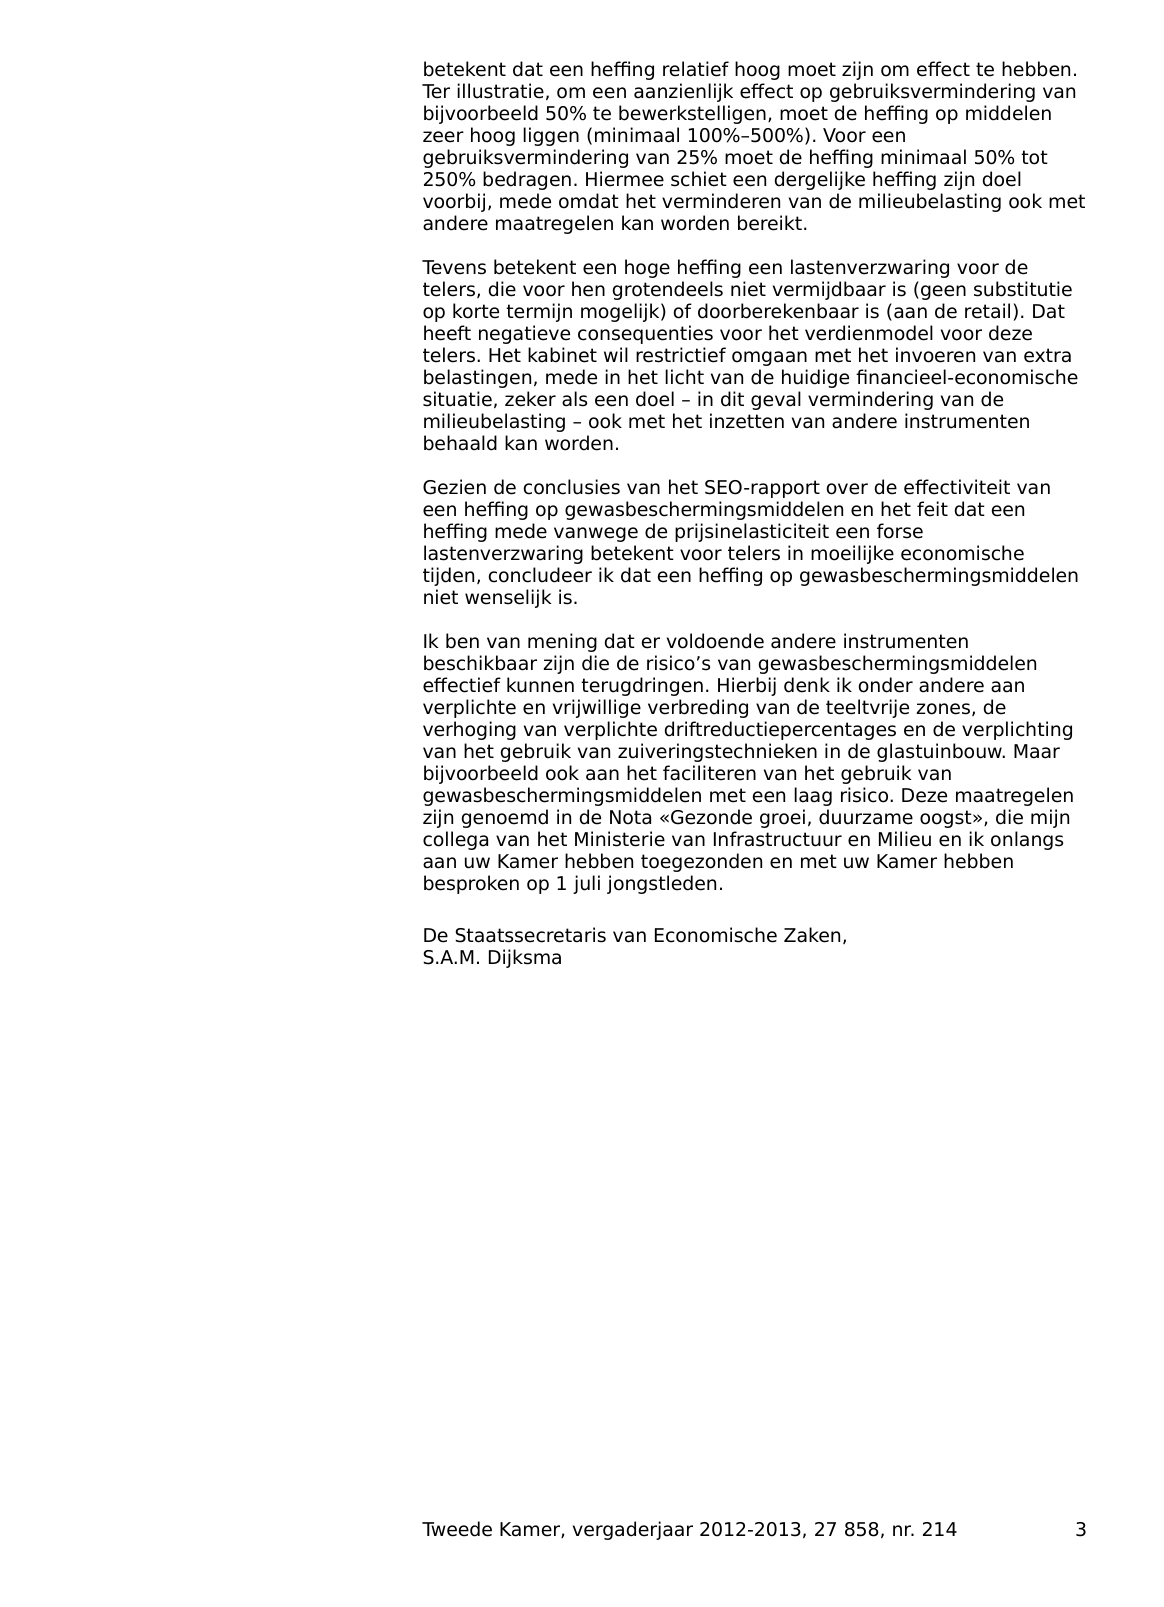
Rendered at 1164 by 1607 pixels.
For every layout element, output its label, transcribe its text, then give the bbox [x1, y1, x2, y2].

text betekent dat een heffing relatief hoog moet zijn om effect te hebben. Ter illustratie, om een aanzienlijk effect op gebruiksvermindering van bijvoorbeeld 50% te bewerkstelligen, moet de heffing op middelen zeer hoog liggen (minimaal 100%–500%). Voor een gebruiksvermindering van 25% moet de heffing minimaal 50% tot 250% bedragen. Hiermee schiet een dergelijke heffing zijn doel voorbij, mede omdat het verminderen van de milieubelasting ook met andere maatregelen kan worden bereikt. [422, 59, 1087, 235]
text De Staatssecretaris van Economische Zaken, S.A.M. Dijksma [422, 925, 1087, 969]
text Tevens betekent een hoge heffing een lastenverzwaring voor de telers, die voor hen grotendeels niet vermijdbaar is (geen substitutie op korte termijn mogelijk) of doorberekenbaar is (aan de retail). Dat heeft negatieve consequenties voor het verdienmodel voor deze telers. Het kabinet wil restrictief omgaan met het invoeren van extra belastingen, mede in het licht van de huidige financieel-economische situatie, zeker als een doel – in dit geval vermindering van de milieubelasting – ook met het inzetten van andere instrumenten behaald kan worden. [422, 257, 1087, 455]
text Gezien de conclusies van het SEO-rapport over de effectiviteit van een heffing op gewasbeschermingsmiddelen en het feit dat een heffing mede vanwege de prijsinelasticiteit een forse lastenverzwaring betekent voor telers in moeilijke economische tijden, concludeer ik dat een heffing op gewasbeschermingsmiddelen niet wenselijk is. [422, 477, 1087, 609]
text Ik ben van mening dat er voldoende andere instrumenten beschikbaar zijn die de risico’s van gewasbeschermingsmiddelen effectief kunnen terugdringen. Hierbij denk ik onder andere aan verplichte en vrijwillige verbreding van de teeltvrije zones, de verhoging van verplichte driftreductiepercentages en de verplichting van het gebruik van zuiveringstechnieken in de glastuinbouw. Maar bijvoorbeeld ook aan het faciliteren van het gebruik van gewasbeschermingsmiddelen met een laag risico. Deze maatregelen zijn genoemd in de Nota «Gezonde groei, duurzame oogst», die mijn collega van het Ministerie van Infrastructuur en Milieu en ik onlangs aan uw Kamer hebben toegezonden en met uw Kamer hebben besproken op 1 juli jongstleden. [422, 631, 1087, 895]
